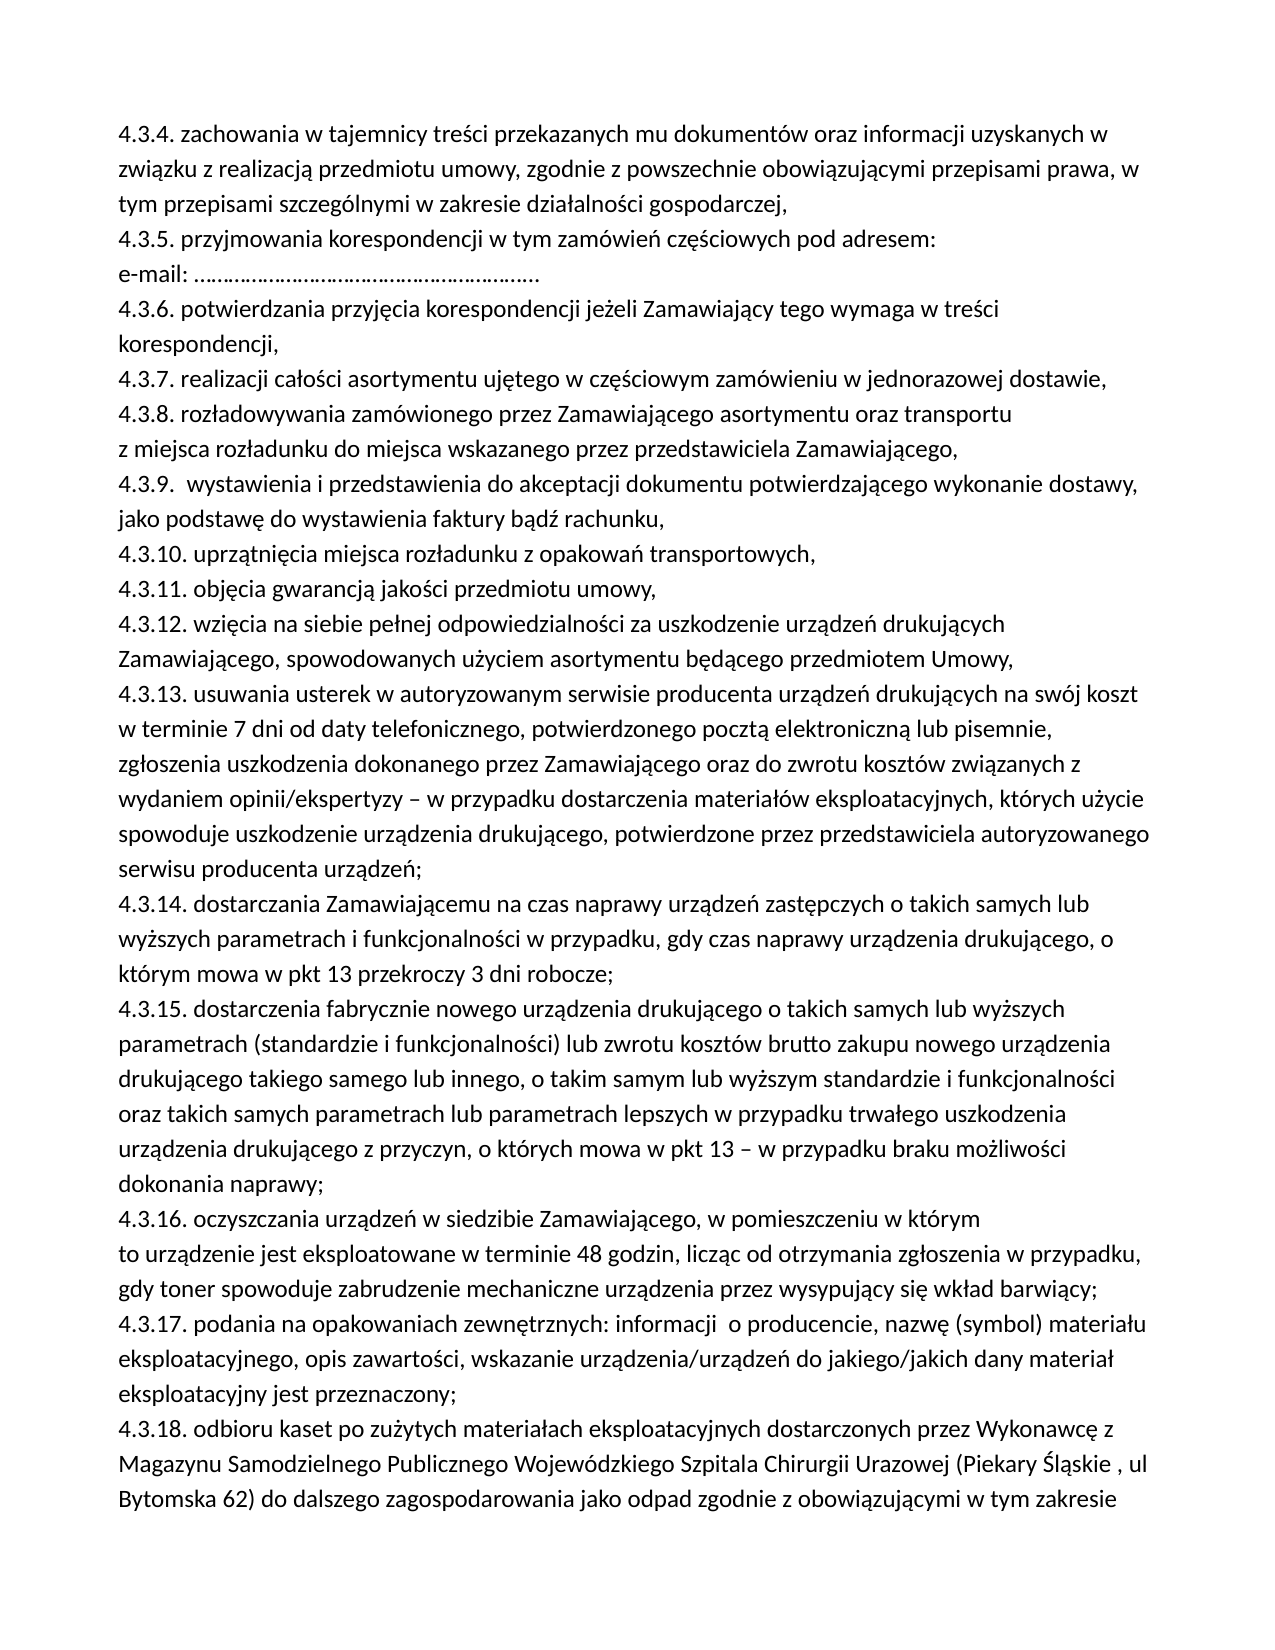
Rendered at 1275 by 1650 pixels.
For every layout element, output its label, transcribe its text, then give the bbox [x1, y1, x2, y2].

text 4.3.13. usuwania usterek w autoryzowanym serwisie producenta urządzeń drukujących na swój koszt w terminie 7 dni od daty telefonicznego, potwierdzonego pocztą elektroniczną lub pisemnie, zgłoszenia uszkodzenia dokonanego przez Zamawiającego oraz do zwrotu kosztów związanych z wydaniem opinii/ekspertyzy – w przypadku dostarczenia materiałów eksploatacyjnych, których użycie spowoduje uszkodzenie urządzenia drukującego, potwierdzone przez przedstawiciela autoryzowanego serwisu producenta urządzeń; [118, 678, 1157, 884]
text 4.3.10. uprzątnięcia miejsca rozładunku z opakowań transportowych, [118, 538, 1157, 569]
text 4.3.5. przyjmowania korespondencji w tym zamówień częściowych pod adresem: [118, 223, 1157, 254]
text 4.3.6. potwierdzania przyjęcia korespondencji jeżeli Zamawiający tego wymaga w treści korespondencji, [118, 293, 1157, 359]
text 4.3.4. zachowania w tajemnicy treści przekazanych mu dokumentów oraz informacji uzyskanych w związku z realizacją przedmiotu umowy, zgodnie z powszechnie obowiązującymi przepisami prawa, w tym przepisami szczególnymi w zakresie działalności gospodarczej, [118, 118, 1157, 219]
text 4.3.7. realizacji całości asortymentu ujętego w częściowym zamówieniu w jednorazowej dostawie, [118, 363, 1157, 394]
text e-mail: …………………………………………………... [118, 258, 1157, 289]
text 4.3.15. dostarczenia fabrycznie nowego urządzenia drukującego o takich samych lub wyższych parametrach (standardzie i funkcjonalności) lub zwrotu kosztów brutto zakupu nowego urządzenia drukującego takiego samego lub innego, o takim samym lub wyższym standardzie i funkcjonalności oraz takich samych parametrach lub parametrach lepszych w przypadku trwałego uszkodzenia urządzenia drukującego z przyczyn, o których mowa w pkt 13 – w przypadku braku możliwości dokonania naprawy; [118, 993, 1157, 1199]
text 4.3.18. odbioru kaset po zużytych materiałach eksploatacyjnych dostarczonych przez Wykonawcę z Magazynu Samodzielnego Publicznego Wojewódzkiego Szpitala Chirurgii Urazowej (Piekary Śląskie , ul Bytomska 62) do dalszego zagospodarowania jako odpad zgodnie z obowiązującymi w tym zakresie [118, 1413, 1157, 1514]
text 4.3.14. dostarczania Zamawiającemu na czas naprawy urządzeń zastępczych o takich samych lub wyższych parametrach i funkcjonalności w przypadku, gdy czas naprawy urządzenia drukującego, o którym mowa w pkt 13 przekroczy 3 dni robocze; [118, 888, 1157, 989]
text 4.3.8. rozładowywania zamówionego przez Zamawiającego asortymentu oraz transportu z miejsca rozładunku do miejsca wskazanego przez przedstawiciela Zamawiającego, [118, 398, 1157, 464]
text 4.3.16. oczyszczania urządzeń w siedzibie Zamawiającego, w pomieszczeniu w którym to urządzenie jest eksploatowane w terminie 48 godzin, licząc od otrzymania zgłoszenia w przypadku, gdy toner spowoduje zabrudzenie mechaniczne urządzenia przez wysypujący się wkład barwiący; [118, 1203, 1157, 1304]
text 4.3.9. wystawienia i przedstawienia do akceptacji dokumentu potwierdzającego wykonanie dostawy, jako podstawę do wystawienia faktury bądź rachunku, [118, 468, 1157, 534]
text 4.3.11. objęcia gwarancją jakości przedmiotu umowy, [118, 573, 1157, 604]
text 4.3.12. wzięcia na siebie pełnej odpowiedzialności za uszkodzenie urządzeń drukujących Zamawiającego, spowodowanych użyciem asortymentu będącego przedmiotem Umowy, [118, 608, 1157, 674]
text 4.3.17. podania na opakowaniach zewnętrznych: informacji o producencie, nazwę (symbol) materiału eksploatacyjnego, opis zawartości, wskazanie urządzenia/urządzeń do jakiego/jakich dany materiał eksploatacyjny jest przeznaczony; [118, 1308, 1157, 1409]
